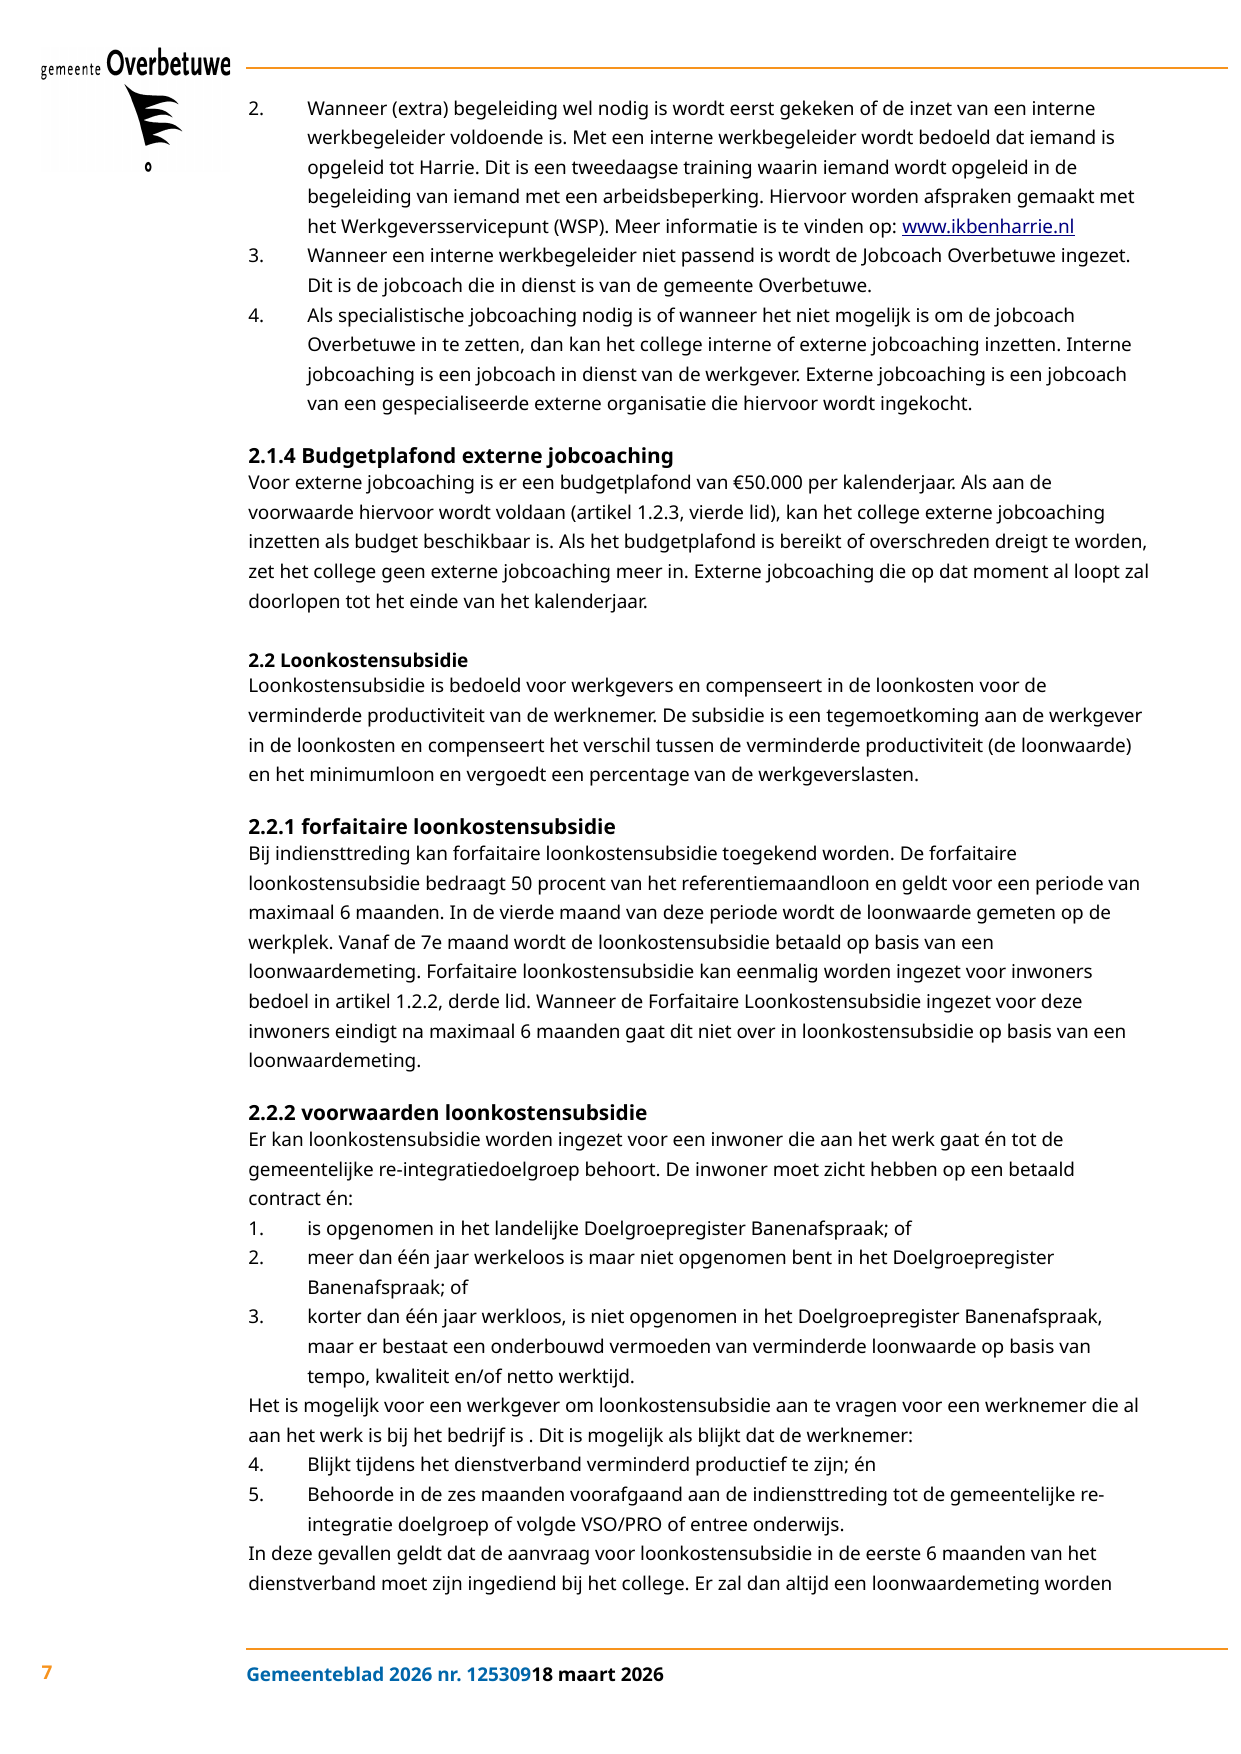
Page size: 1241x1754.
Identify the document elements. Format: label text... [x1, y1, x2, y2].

list Als specialistische jobcoaching nodig is of wanneer het niet mogelijk is om de jobcoach Overbetuwe in te zetten, dan kan het college interne of externe jobcoaching inzetten. Interne jobcoaching is een jobcoach in dienst van de werkgever. Externe jobcoaching is een jobcoach van een gespecialiseerde externe organisatie die hiervoor wordt ingekocht. [248, 302, 1152, 416]
list Behoorde in de zes maanden voorafgaand aan de indiensttreding tot de gemeentelijke re-integratie doelgroep of volgde VSO/PRO of entree onderwijs. [248, 1481, 1152, 1537]
text Er kan loonkostensubsidie worden ingezet voor een inwoner die aan het werk gaat én tot de gemeentelijke re-integratiedoelgroep behoort. De inwoner moet zicht hebben op een betaald contract én: [248, 1126, 1152, 1211]
list Wanneer (extra) begeleiding wel nodig is wordt eerst gekeken of de inzet van een interne werkbegeleider voldoende is. Met een interne werkbegeleider wordt bedoeld dat iemand is opgeleid tot Harrie. Dit is een tweedaagse training waarin iemand wordt opgeleid in de begeleiding van iemand met een arbeidsbeperking. Hiervoor worden afspraken gemaakt met het Werkgeversservicepunt (WSP). Meer informatie is te vinden op: www.ikbenharrie.nl [248, 95, 1152, 239]
text 2.2.1 forfaitaire loonkostensubsidie [248, 812, 1152, 840]
list Blijkt tijdens het dienstverband verminderd productief te zijn; én [248, 1452, 1152, 1477]
text Loonkostensubsidie is bedoeld voor werkgevers en compenseert in de loonkosten voor de verminderde productiviteit van de werknemer. De subsidie is een tegemoetkoming aan de werkgever in de loonkosten en compenseert het verschil tussen de verminderde productiviteit (de loonwaarde) en het minimumloon en vergoedt een percentage van de werkgeverslasten. [248, 673, 1152, 787]
picture [41, 47, 231, 172]
text 2.2 Loonkostensubsidie [248, 647, 1152, 673]
text In deze gevallen geldt dat de aanvraag voor loonkostensubsidie in de eerste 6 maanden van het dienstverband moet zijn ingediend bij het college. Er zal dan altijd een loonwaardemeting worden [248, 1540, 1152, 1596]
list is opgenomen in het landelijke Doelgroepregister Banenafspraak; of [248, 1215, 1152, 1241]
text Voor externe jobcoaching is er een budgetplafond van €50.000 per kalenderjaar. Als aan de voorwaarde hiervoor wordt voldaan (artikel 1.2.3, vierde lid), kan het college externe jobcoaching inzetten als budget beschikbaar is. Als het budgetplafond is bereikt of overschreden dreigt te worden, zet het college geen externe jobcoaching meer in. Externe jobcoaching die op dat moment al loopt zal doorlopen tot het einde van het kalenderjaar. [248, 469, 1152, 613]
list meer dan één jaar werkeloos is maar niet opgenomen bent in het Doelgroepregister Banenafspraak; of [248, 1244, 1152, 1300]
text 2.2.2 voorwaarden loonkostensubsidie [248, 1098, 1152, 1126]
list Wanneer een interne werkbegeleider niet passend is wordt de Jobcoach Overbetuwe ingezet. Dit is de jobcoach die in dienst is van de gemeente Overbetuwe. [248, 243, 1152, 298]
text Bij indiensttreding kan forfaitaire loonkostensubsidie toegekend worden. De forfaitaire loonkostensubsidie bedraagt 50 procent van het referentiemaandloon en geldt voor een periode van maximaal 6 maanden. In de vierde maand van deze periode wordt de loonwaarde gemeten op de werkplek. Vanaf de 7e maand wordt de loonkostensubsidie betaald op basis van een loonwaardemeting. Forfaitaire loonkostensubsidie kan eenmalig worden ingezet voor inwoners bedoel in artikel 1.2.2, derde lid. Wanneer de Forfaitaire Loonkostensubsidie ingezet voor deze inwoners eindigt na maximaal 6 maanden gaat dit niet over in loonkostensubsidie op basis van een loonwaardemeting. [248, 840, 1152, 1073]
text 2.1.4 Budgetplafond externe jobcoaching [248, 441, 1152, 469]
text Het is mogelijk voor een werkgever om loonkostensubsidie aan te vragen voor een werknemer die al aan het werk is bij het bedrijf is . Dit is mogelijk als blijkt dat de werknemer: [248, 1392, 1152, 1448]
list korter dan één jaar werkloos, is niet opgenomen in het Doelgroepregister Banenafspraak, maar er bestaat een onderbouwd vermoeden van verminderde loonwaarde op basis van tempo, kwaliteit en/of netto werktijd. [248, 1304, 1152, 1389]
